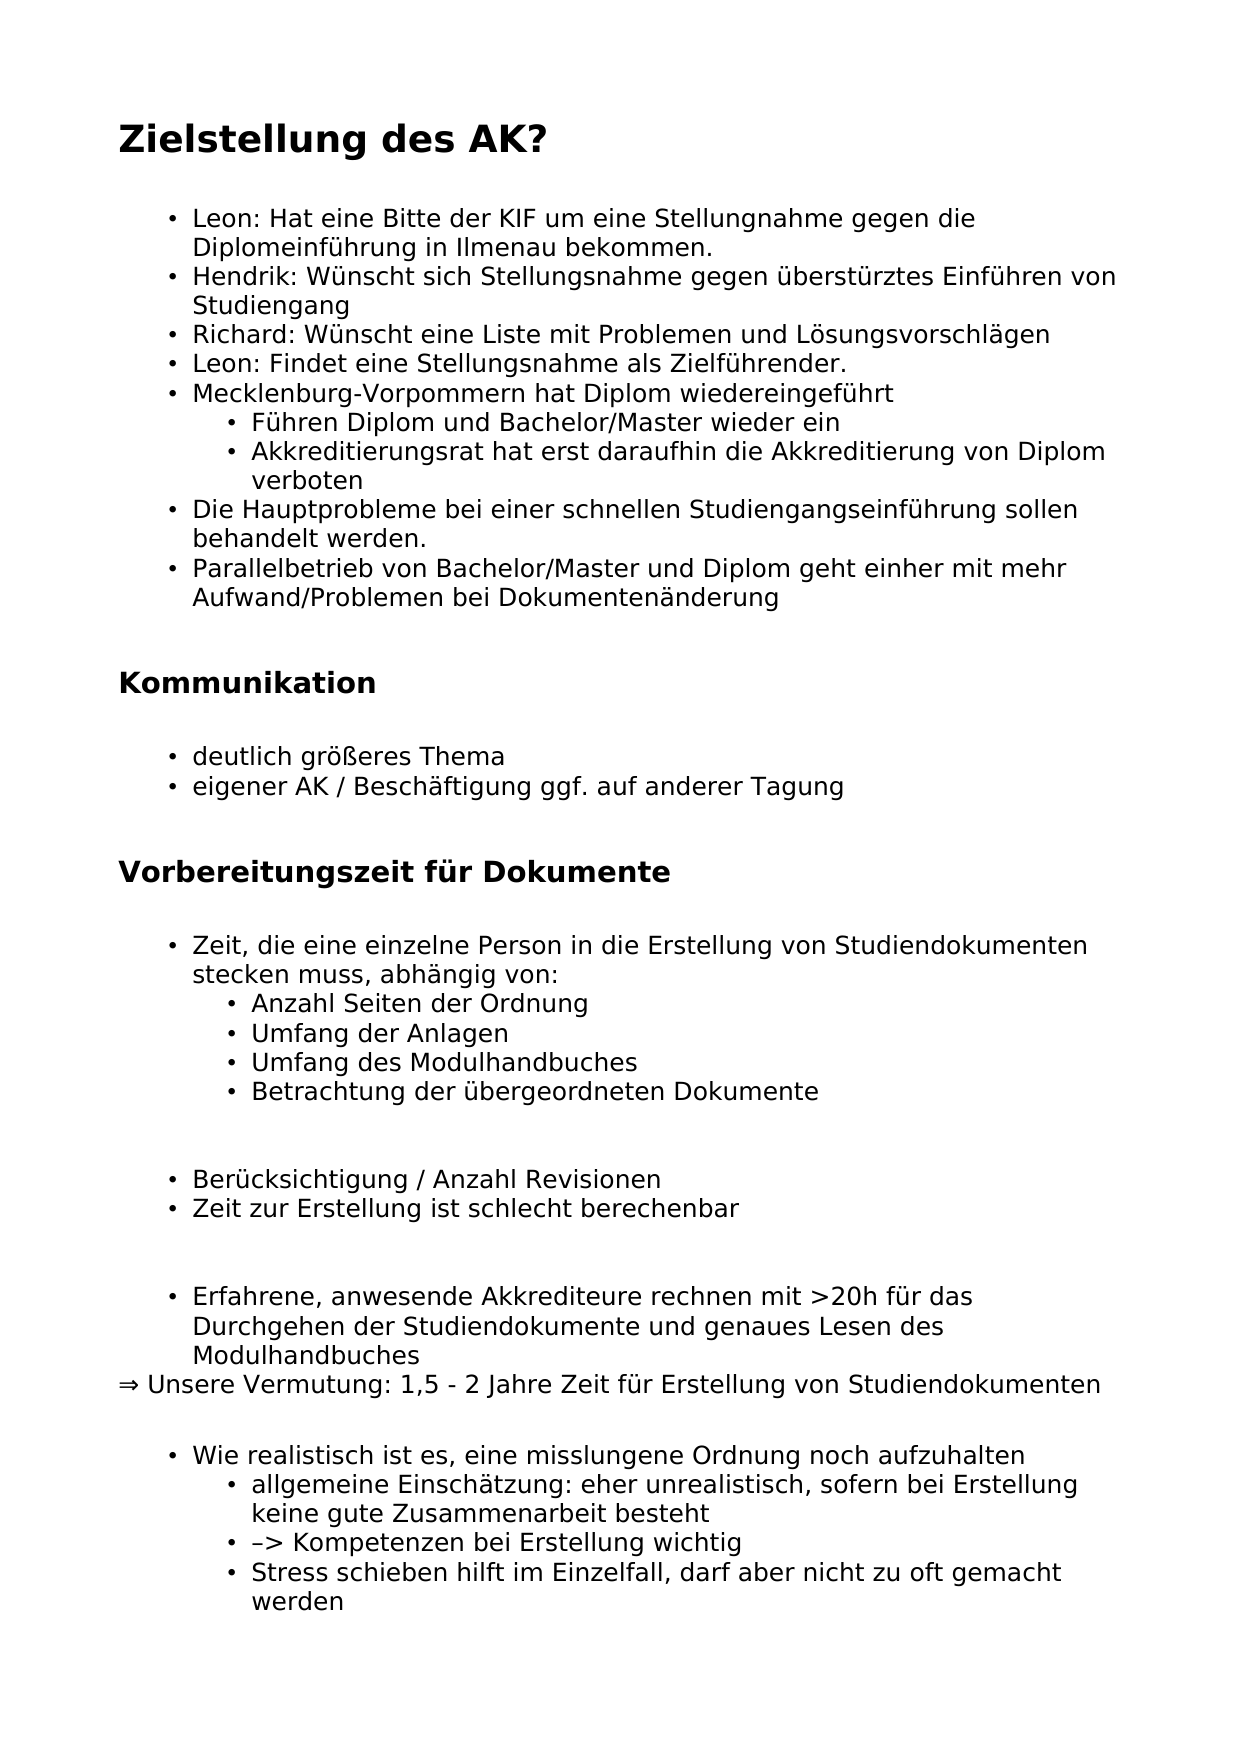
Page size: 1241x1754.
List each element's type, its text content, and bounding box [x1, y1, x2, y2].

list Wie realistisch ist es, eine misslungene Ordnung noch aufzuhalten [177, 1441, 1122, 1470]
list deutlich größeres Thema [177, 742, 1122, 772]
text ⇒ Unsere Vermutung: 1,5 - 2 Jahre Zeit für Erstellung von Studiendokumenten [118, 1370, 1122, 1399]
list Stress schieben hilft im Einzelfall, darf aber nicht zu oft gemacht werden [236, 1558, 1122, 1616]
list Leon: Findet eine Stellungsnahme als Zielführender. [177, 349, 1122, 379]
subtitle Zielstellung des AK? [118, 118, 1122, 162]
list allgemeine Einschätzung: eher unrealistisch, sofern bei Erstellung keine gute Zusammenarbeit besteht [236, 1470, 1122, 1529]
list Zeit zur Erstellung ist schlecht berechenbar [177, 1194, 1122, 1223]
subtitle Kommunikation [118, 667, 1122, 701]
list Akkreditierungsrat hat erst daraufhin die Akkreditierung von Diplom verboten [236, 437, 1122, 495]
list Richard: Wünscht eine Liste mit Problemen und Lösungsvorschlägen [177, 320, 1122, 349]
list Anzahl Seiten der Ordnung [236, 989, 1122, 1019]
list Umfang der Anlagen [236, 1019, 1122, 1048]
list –> Kompetenzen bei Erstellung wichtig [236, 1529, 1122, 1558]
list Mecklenburg-Vorpommern hat Diplom wiedereingeführt [177, 379, 1122, 408]
list Führen Diplom und Bachelor/Master wieder ein [236, 408, 1122, 437]
list Parallelbetrieb von Bachelor/Master und Diplom geht einher mit mehr Aufwand/Problemen bei Dokumentenänderung [177, 554, 1122, 612]
list Leon: Hat eine Bitte der KIF um eine Stellungnahme gegen die Diplomeinführung in Ilmenau bekommen. [177, 204, 1122, 262]
list Berücksichtigung / Anzahl Revisionen [177, 1165, 1122, 1194]
list Umfang des Modulhandbuches [236, 1048, 1122, 1077]
list eigener AK / Beschäftigung ggf. auf anderer Tagung [177, 772, 1122, 801]
list Betrachtung der übergeordneten Dokumente [236, 1077, 1122, 1106]
list Die Hauptprobleme bei einer schnellen Studiengangseinführung sollen behandelt werden. [177, 495, 1122, 554]
subtitle Vorbereitungszeit für Dokumente [118, 855, 1122, 889]
list Erfahrene, anwesende Akkrediteure rechnen mit >20h für das Durchgehen der Studiendokumente und genaues Lesen des Modulhandbuches [177, 1282, 1122, 1370]
list Hendrik: Wünscht sich Stellungsnahme gegen überstürztes Einführen von Studiengang [177, 262, 1122, 320]
list Zeit, die eine einzelne Person in die Erstellung von Studiendokumenten stecken muss, abhängig von: [177, 931, 1122, 989]
